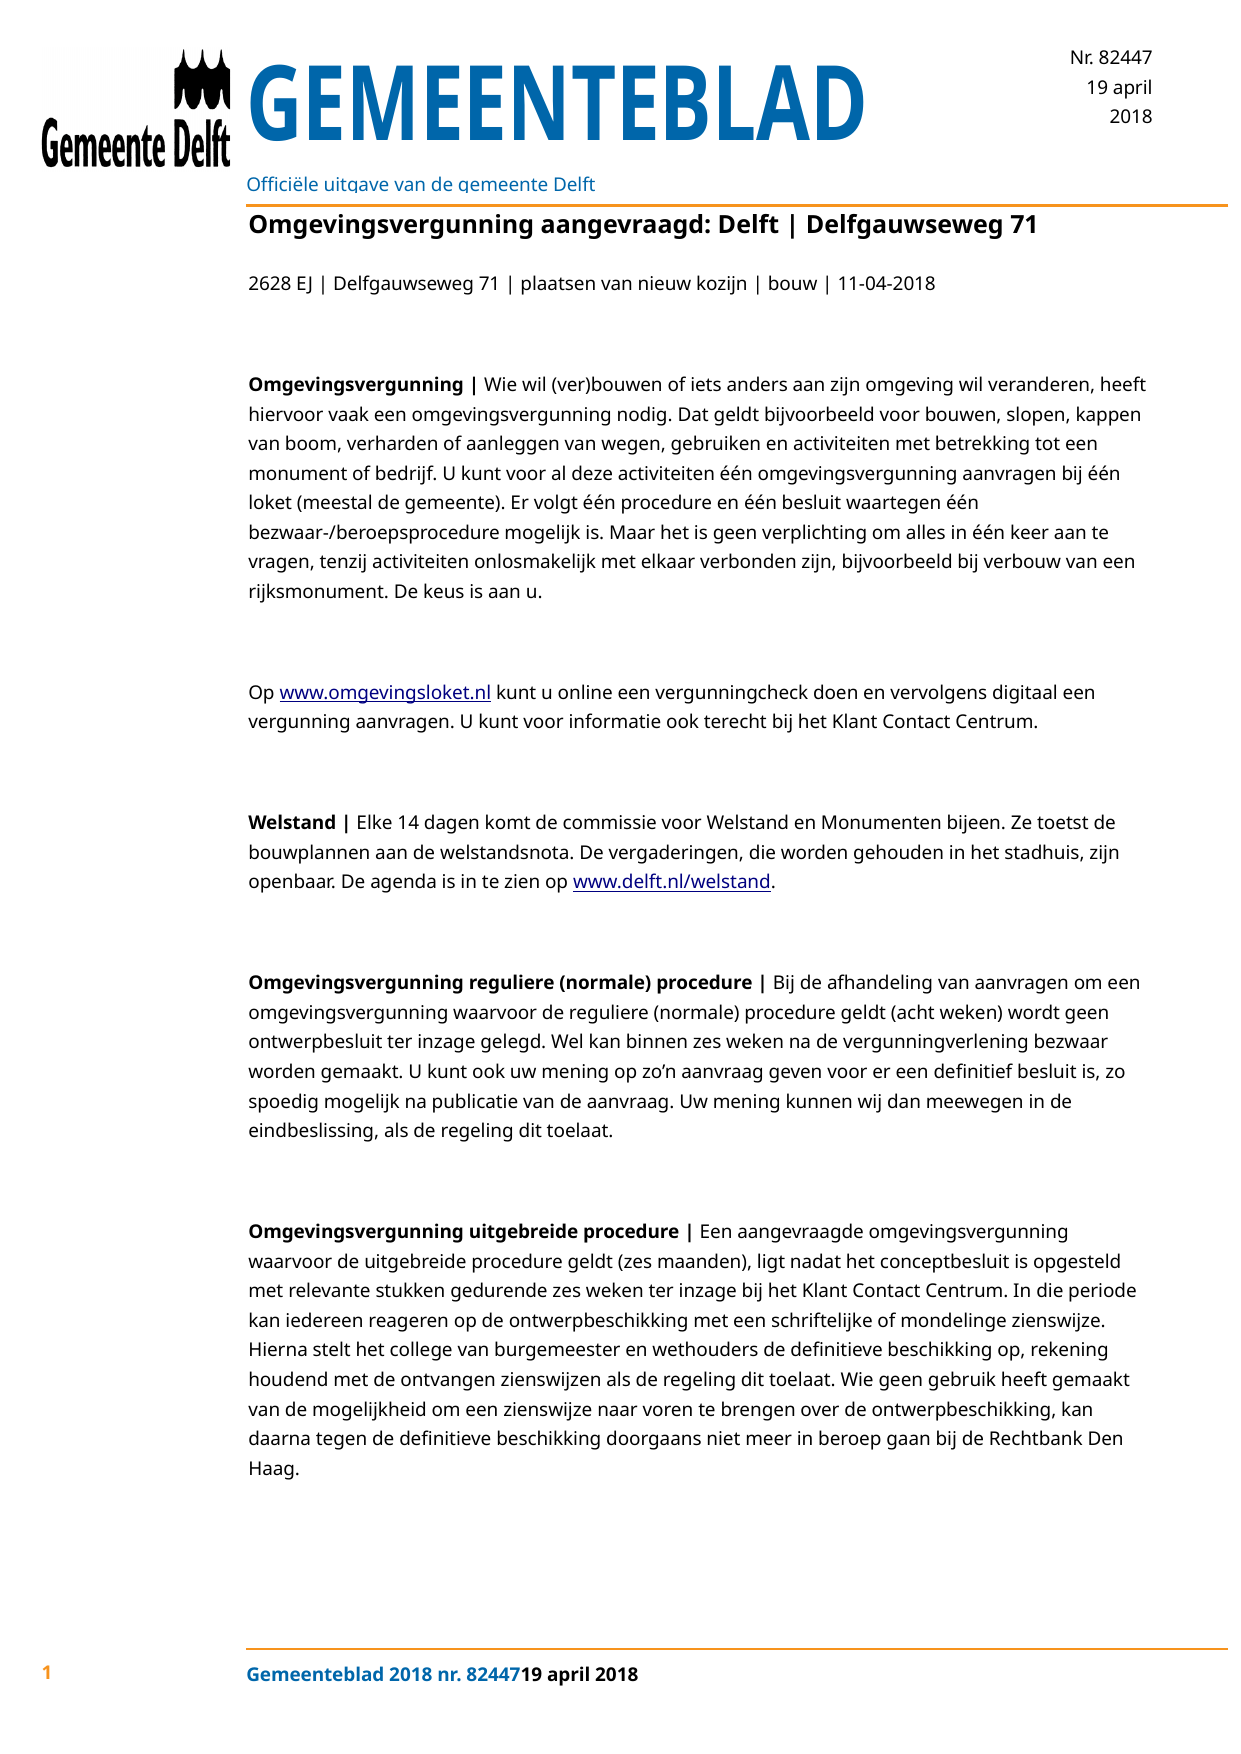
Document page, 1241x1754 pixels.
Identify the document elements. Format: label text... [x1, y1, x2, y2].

text 2628 EJ | Delfgauwseweg 71 | plaatsen van nieuw kozijn | bouw | 11-04-2018 [248, 270, 1152, 296]
text Op www.omgevingsloket.nl kunt u online een vergunningcheck doen en vervolgens digitaal een vergunning aanvragen. U kunt voor informatie ook terecht bij het Klant Contact Centrum. [248, 679, 1152, 734]
text Omgevingsvergunning uitgebreide procedure | Een aangevraagde omgevingsvergunning waarvoor de uitgebreide procedure geldt (zes maanden), ligt nadat het conceptbesluit is opgesteld met relevante stukken gedurende zes weken ter inzage bij het Klant Contact Centrum. In die periode kan iedereen reageren op de ontwerpbeschikking met een schriftelijke of mondelinge zienswijze. Hierna stelt het college van burgemeester en wethouders de definitieve beschikking op, rekening houdend met de ontvangen zienswijzen als de regeling dit toelaat. Wie geen gebruik heeft gemaakt van de mogelijkheid om een zienswijze naar voren te brengen over de ontwerpbeschikking, kan daarna tegen de definitieve beschikking doorgaans niet meer in beroep gaan bij de Rechtbank Den Haag. [248, 1218, 1152, 1481]
text Welstand | Elke 14 dagen komt de commissie voor Welstand en Monumenten bijeen. Ze toetst de bouwplannen aan de welstandsnota. De vergaderingen, die worden gehouden in het stadhuis, zijn openbaar. De agenda is in te zien op www.delft.nl/welstand. [248, 809, 1152, 894]
text Omgevingsvergunning aangevraagd: Delft | Delfgauwseweg 71 [248, 207, 1152, 241]
picture [41, 47, 231, 172]
text Omgevingsvergunning reguliere (normale) procedure | Bij de afhandeling van aanvragen om een omgevingsvergunning waarvoor de reguliere (normale) procedure geldt (acht weken) wordt geen ontwerpbesluit ter inzage gelegd. Wel kan binnen zes weken na de vergunningverlening bezwaar worden gemaakt. U kunt ook uw mening op zo’n aanvraag geven voor er een definitief besluit is, zo spoedig mogelijk na publicatie van de aanvraag. Uw mening kunnen wij dan meewegen in de eindbeslissing, als de regeling dit toelaat. [248, 969, 1152, 1143]
text Omgevingsvergunning | Wie wil (ver)bouwen of iets anders aan zijn omgeving wil veranderen, heeft hiervoor vaak een omgevingsvergunning nodig. Dat geldt bijvoorbeeld voor bouwen, slopen, kappen van boom, verharden of aanleggen van wegen, gebruiken en activiteiten met betrekking tot een monument of bedrijf. U kunt voor al deze activiteiten één omgevingsvergunning aanvragen bij één loket (meestal de gemeente). Er volgt één procedure en één besluit waartegen één bezwaar-/beroepsprocedure mogelijk is. Maar het is geen verplichting om alles in één keer aan te vragen, tenzij activiteiten onlosmakelijk met elkaar verbonden zijn, bijvoorbeeld bij verbouw van een rijksmonument. De keus is aan u. [248, 371, 1152, 604]
